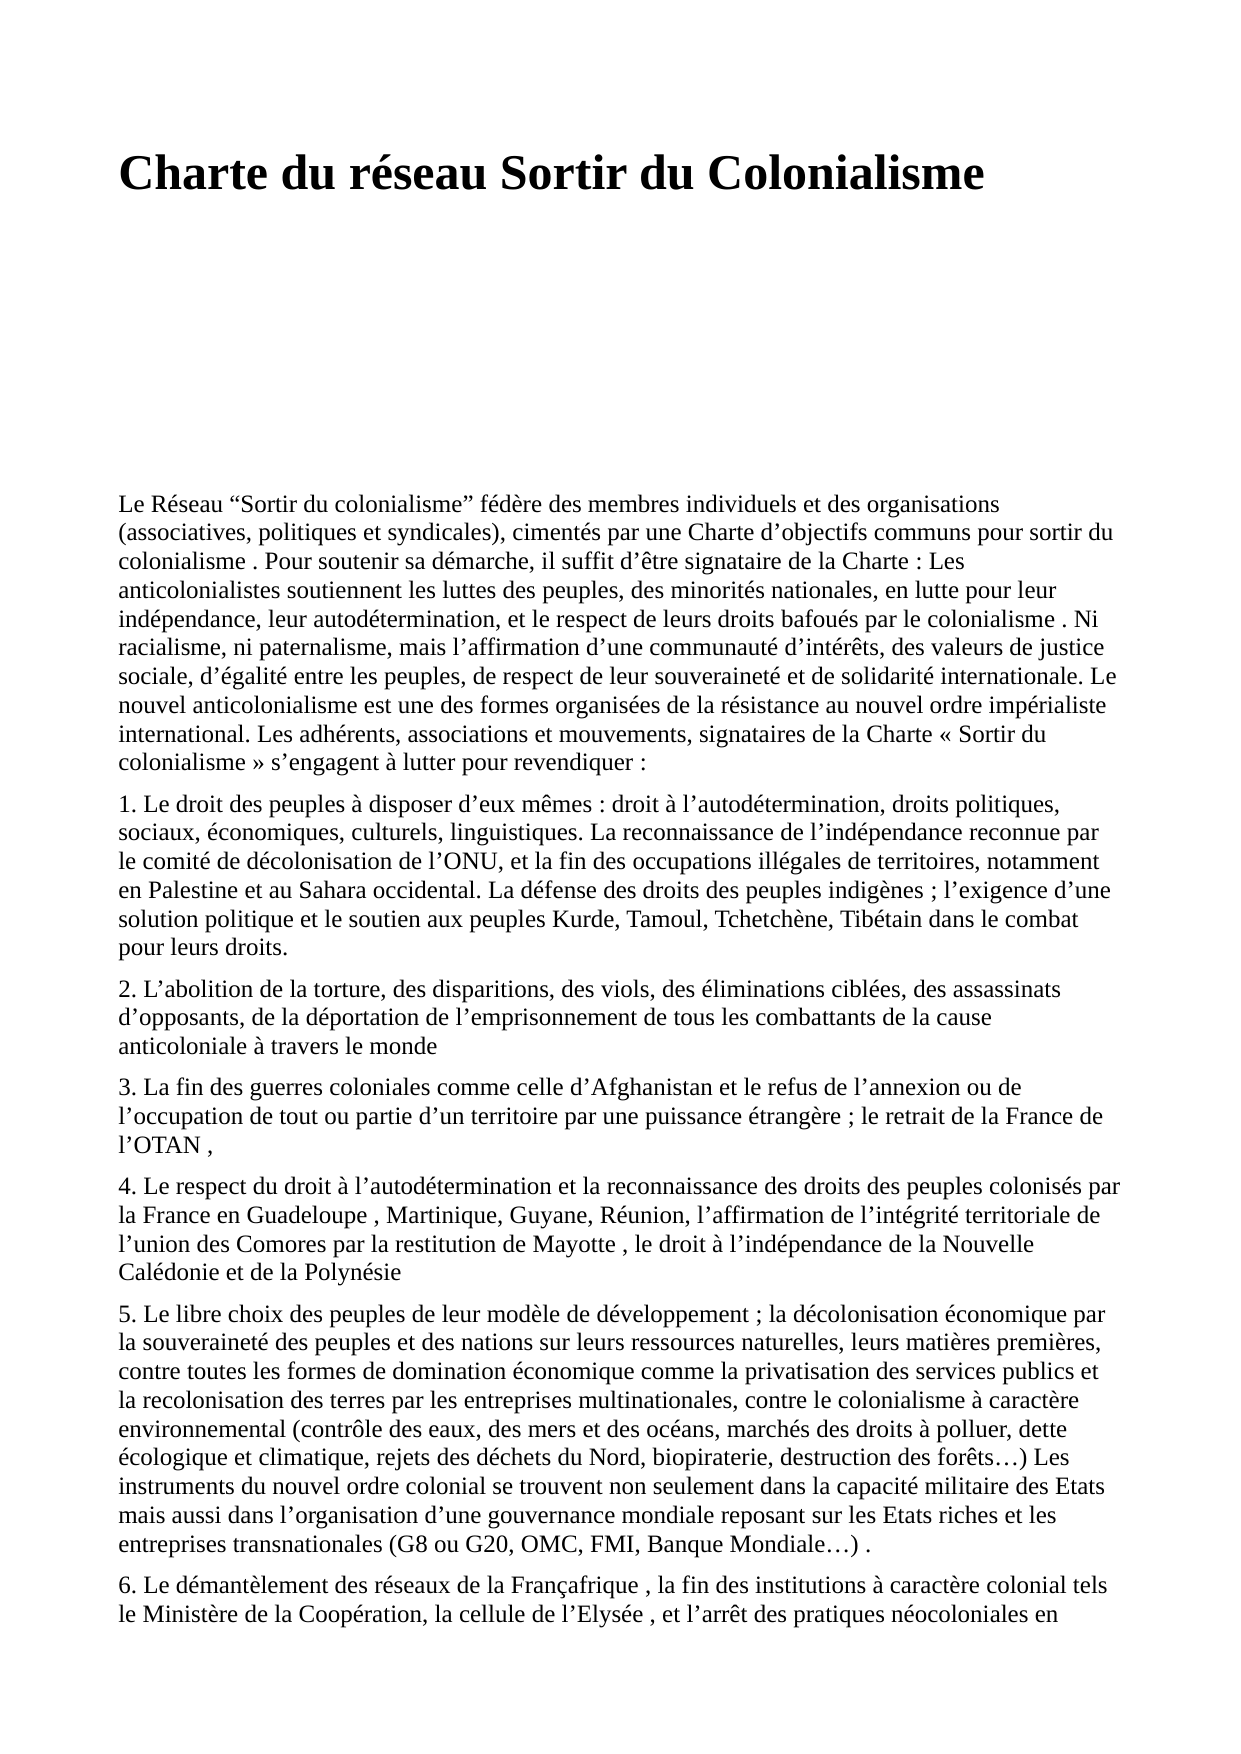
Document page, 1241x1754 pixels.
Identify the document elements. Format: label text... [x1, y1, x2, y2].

text 5. Le libre choix des peuples de leur modèle de développement ; la décolonisation économique par la souveraineté des peuples et des nations sur leurs ressources naturelles, leurs matières premières, contre toutes les formes de domination économique comme la privatisation des services publics et la recolonisation des terres par les entreprises multinationales, contre le colonialisme à caractère environnemental (contrôle des eaux, des mers et des océans, marchés des droits à polluer, dette écologique et climatique, rejets des déchets du Nord, biopiraterie, destruction des forêts…) Les instruments du nouvel ordre colonial se trouvent non seulement dans la capacité militaire des Etats mais aussi dans l’organisation d’une gouvernance mondiale reposant sur les Etats riches et les entreprises transnationales (G8 ou G20, OMC, FMI, Banque Mondiale…) . [118, 1299, 1122, 1557]
text 6. Le démantèlement des réseaux de la Françafrique , la fin des institutions à caractère colonial tels le Ministère de la Coopération, la cellule de l’Elysée , et l’arrêt des pratiques néocoloniales en [118, 1570, 1122, 1627]
text 4. Le respect du droit à l’autodétermination et la reconnaissance des droits des peuples colonisés par la France en Guadeloupe , Martinique, Guyane, Réunion, l’affirmation de l’intégrité territoriale de l’union des Comores par la restitution de Mayotte , le droit à l’indépendance de la Nouvelle Calédonie et de la Polynésie [118, 1171, 1122, 1286]
text 1. Le droit des peuples à disposer d’eux mêmes : droit à l’autodétermination, droits politiques, sociaux, économiques, culturels, linguistiques. La reconnaissance de l’indépendance reconnue par le comité de décolonisation de l’ONU, et la fin des occupations illégales de territoires, notamment en Palestine et au Sahara occidental. La défense des droits des peuples indigènes ; l’exigence d’une solution politique et le soutien aux peuples Kurde, Tamoul, Tchetchène, Tibétain dans le combat pour leurs droits. [118, 789, 1122, 961]
text 2. L’abolition de la torture, des disparitions, des viols, des éliminations ciblées, des assassinats d’opposants, de la déportation de l’emprisonnement de tous les combattants de la cause anticoloniale à travers le monde [118, 974, 1122, 1060]
text Le Réseau “Sortir du colonialisme” fédère des membres individuels et des organisations (associatives, politiques et syndicales), cimentés par une Charte d’objectifs communs pour sortir du colonialisme . Pour soutenir sa démarche, il suffit d’être signataire de la Charte : Les anticolonialistes soutiennent les luttes des peuples, des minorités nationales, en lutte pour leur indépendance, leur autodétermination, et le respect de leurs droits bafoués par le colonialisme . Ni racialisme, ni paternalisme, mais l’affirmation d’une communauté d’intérêts, des valeurs de justice sociale, d’égalité entre les peuples, de respect de leur souveraineté et de solidarité internationale. Le nouvel anticolonialisme est une des formes organisées de la résistance au nouvel ordre impérialiste international. Les adhérents, associations et mouvements, signataires de la Charte « Sortir du colonialisme » s’engagent à lutter pour revendiquer : [118, 489, 1122, 776]
subtitle Charte du réseau Sortir du Colonialisme [118, 143, 1122, 201]
text 3. La fin des guerres coloniales comme celle d’Afghanistan et le refus de l’annexion ou de l’occupation de tout ou partie d’un territoire par une puissance étrangère ; le retrait de la France de l’OTAN , [118, 1072, 1122, 1159]
